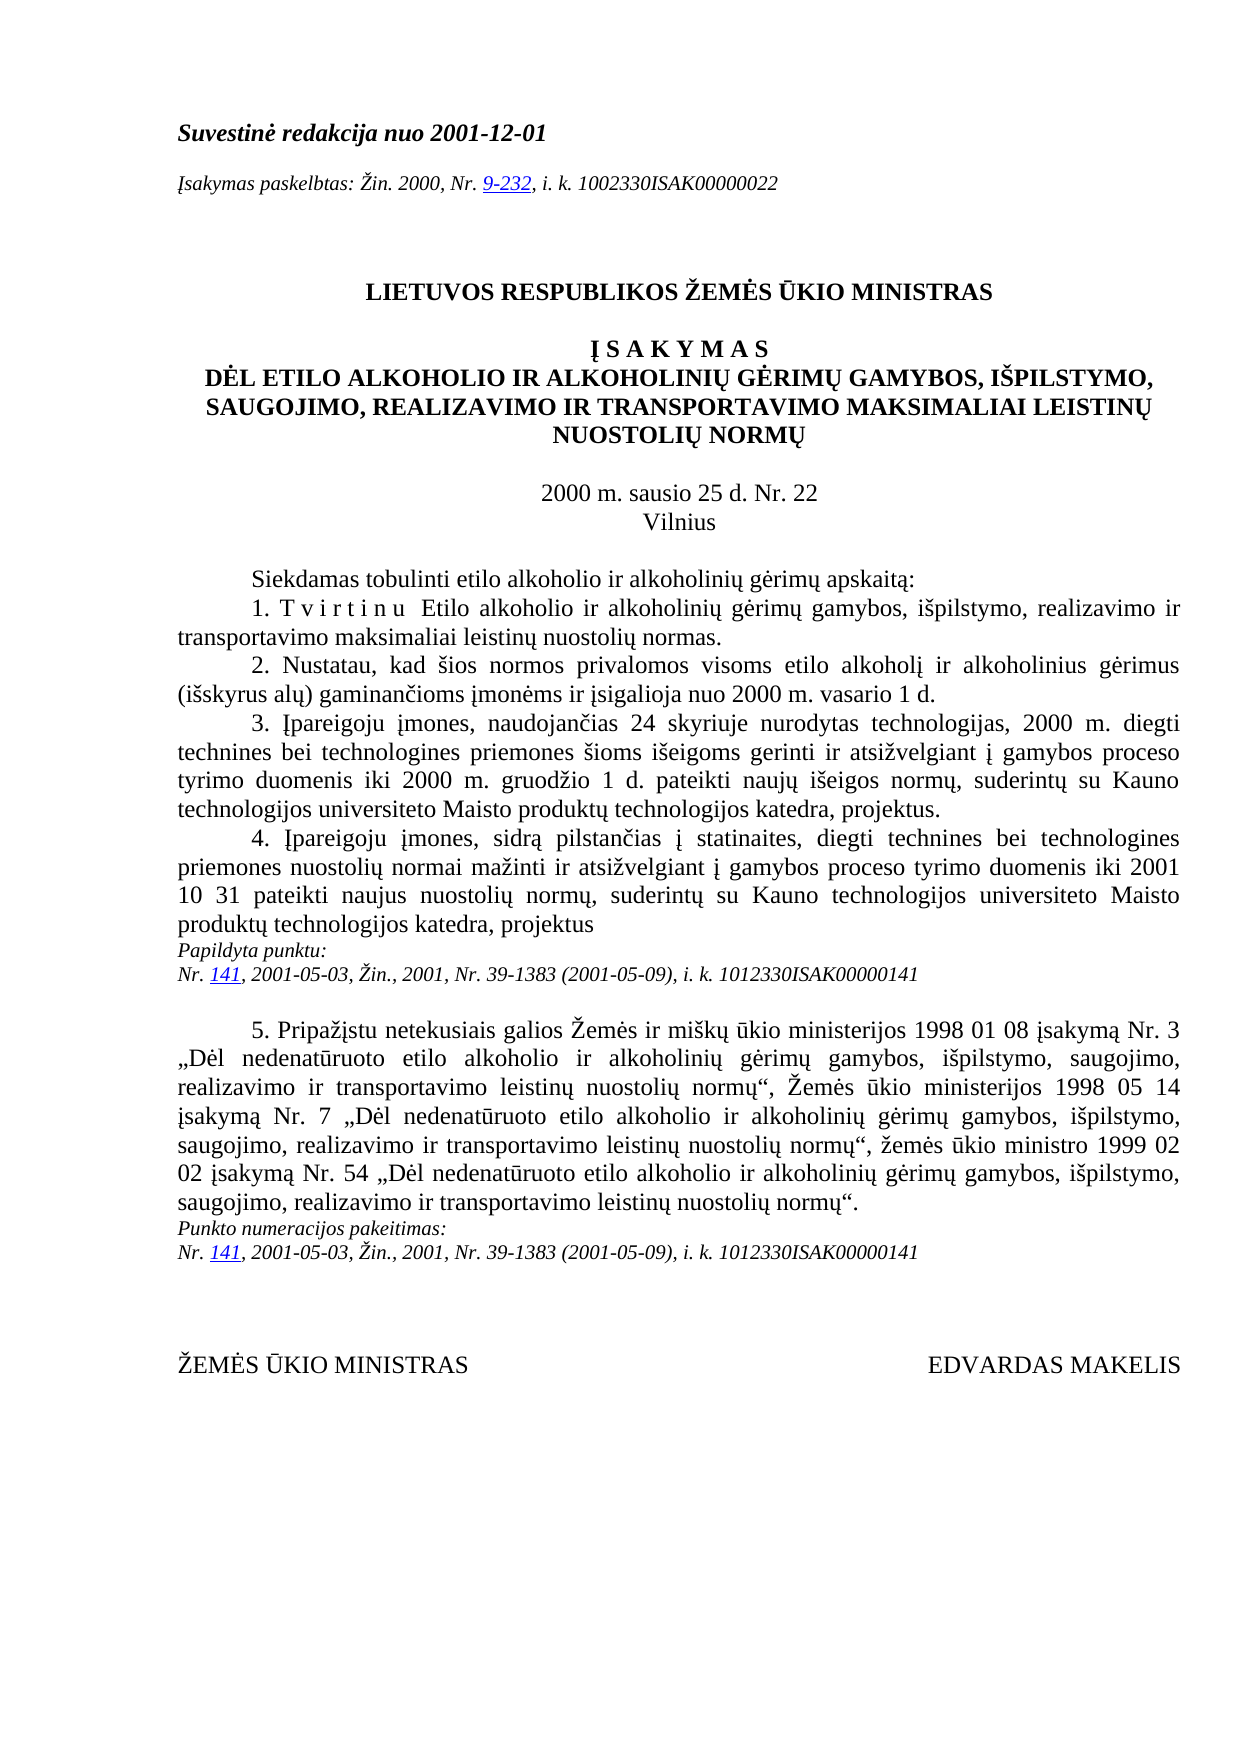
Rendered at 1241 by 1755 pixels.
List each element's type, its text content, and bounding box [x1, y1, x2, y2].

text 2000 m. sausio 25 d. Nr. 22 [177, 478, 1181, 507]
text ŽEMĖS ŪKIO MINISTRAS EDVARDAS MAKELIS [177, 1350, 1181, 1379]
text 1. Tvirtinu Etilo alkoholio ir alkoholinių gėrimų gamybos, išpilstymo, realizavimo ir transportavimo maksimaliai leistinų nuostolių normas. [177, 593, 1181, 650]
text Suvestinė redakcija nuo 2001-12-01 [177, 118, 1181, 147]
text Nr. 141, 2001-05-03, Žin., 2001, Nr. 39-1383 (2001-05-09), i. k. 1012330ISAK00000141 [177, 1240, 1181, 1264]
text Vilnius [177, 507, 1181, 535]
text Papildyta punktu: [177, 938, 1181, 962]
text Į S A K Y M A S [177, 334, 1181, 363]
text Nr. 141, 2001-05-03, Žin., 2001, Nr. 39-1383 (2001-05-09), i. k. 1012330ISAK00000141 [177, 962, 1181, 986]
text 4. Įpareigoju įmones, sidrą pilstančias į statinaites, diegti technines bei technologines priemones nuostolių normai mažinti ir atsižvelgiant į gamybos proceso tyrimo duomenis iki 2001 10 31 pateikti naujus nuostolių normų, suderintų su Kauno technologijos universiteto Maisto produktų technologijos katedra, projektus [177, 823, 1181, 938]
text Siekdamas tobulinti etilo alkoholio ir alkoholinių gėrimų apskaitą: [177, 564, 1181, 593]
text 2. Nustatau, kad šios normos privalomos visoms etilo alkoholį ir alkoholinius gėrimus (išskyrus alų) gaminančioms įmonėms ir įsigalioja nuo 2000 m. vasario 1 d. [177, 650, 1181, 708]
text Įsakymas paskelbtas: Žin. 2000, Nr. 9-232, i. k. 1002330ISAK00000022 [177, 171, 1181, 195]
text LIETUVOS RESPUBLIKOS ŽEMĖS ŪKIO MINISTRAS [177, 277, 1181, 305]
text DĖL ETILO ALKOHOLIO IR ALKOHOLINIŲ GĖRIMŲ GAMYBOS, IŠPILSTYMO, SAUGOJIMO, REALIZAVIMO IR TRANSPORTAVIMO MAKSIMALIAI LEISTINŲ NUOSTOLIŲ NORMŲ [177, 363, 1181, 449]
text 5. Pripažįstu netekusiais galios Žemės ir miškų ūkio ministerijos 1998 01 08 įsakymą Nr. 3 „Dėl nedenatūruoto etilo alkoholio ir alkoholinių gėrimų gamybos, išpilstymo, saugojimo, realizavimo ir transportavimo leistinų nuostolių normų“, Žemės ūkio ministerijos 1998 05 14 įsakymą Nr. 7 „Dėl nedenatūruoto etilo alkoholio ir alkoholinių gėrimų gamybos, išpilstymo, saugojimo, realizavimo ir transportavimo leistinų nuostolių normų“, žemės ūkio ministro 1999 02 02 įsakymą Nr. 54 „Dėl nedenatūruoto etilo alkoholio ir alkoholinių gėrimų gamybos, išpilstymo, saugojimo, realizavimo ir transportavimo leistinų nuostolių normų“. [177, 1015, 1181, 1216]
text Punkto numeracijos pakeitimas: [177, 1216, 1181, 1240]
text 3. Įpareigoju įmones, naudojančias 24 skyriuje nurodytas technologijas, 2000 m. diegti technines bei technologines priemones šioms išeigoms gerinti ir atsižvelgiant į gamybos proceso tyrimo duomenis iki 2000 m. gruodžio 1 d. pateikti naujų išeigos normų, suderintų su Kauno technologijos universiteto Maisto produktų technologijos katedra, projektus. [177, 708, 1181, 823]
